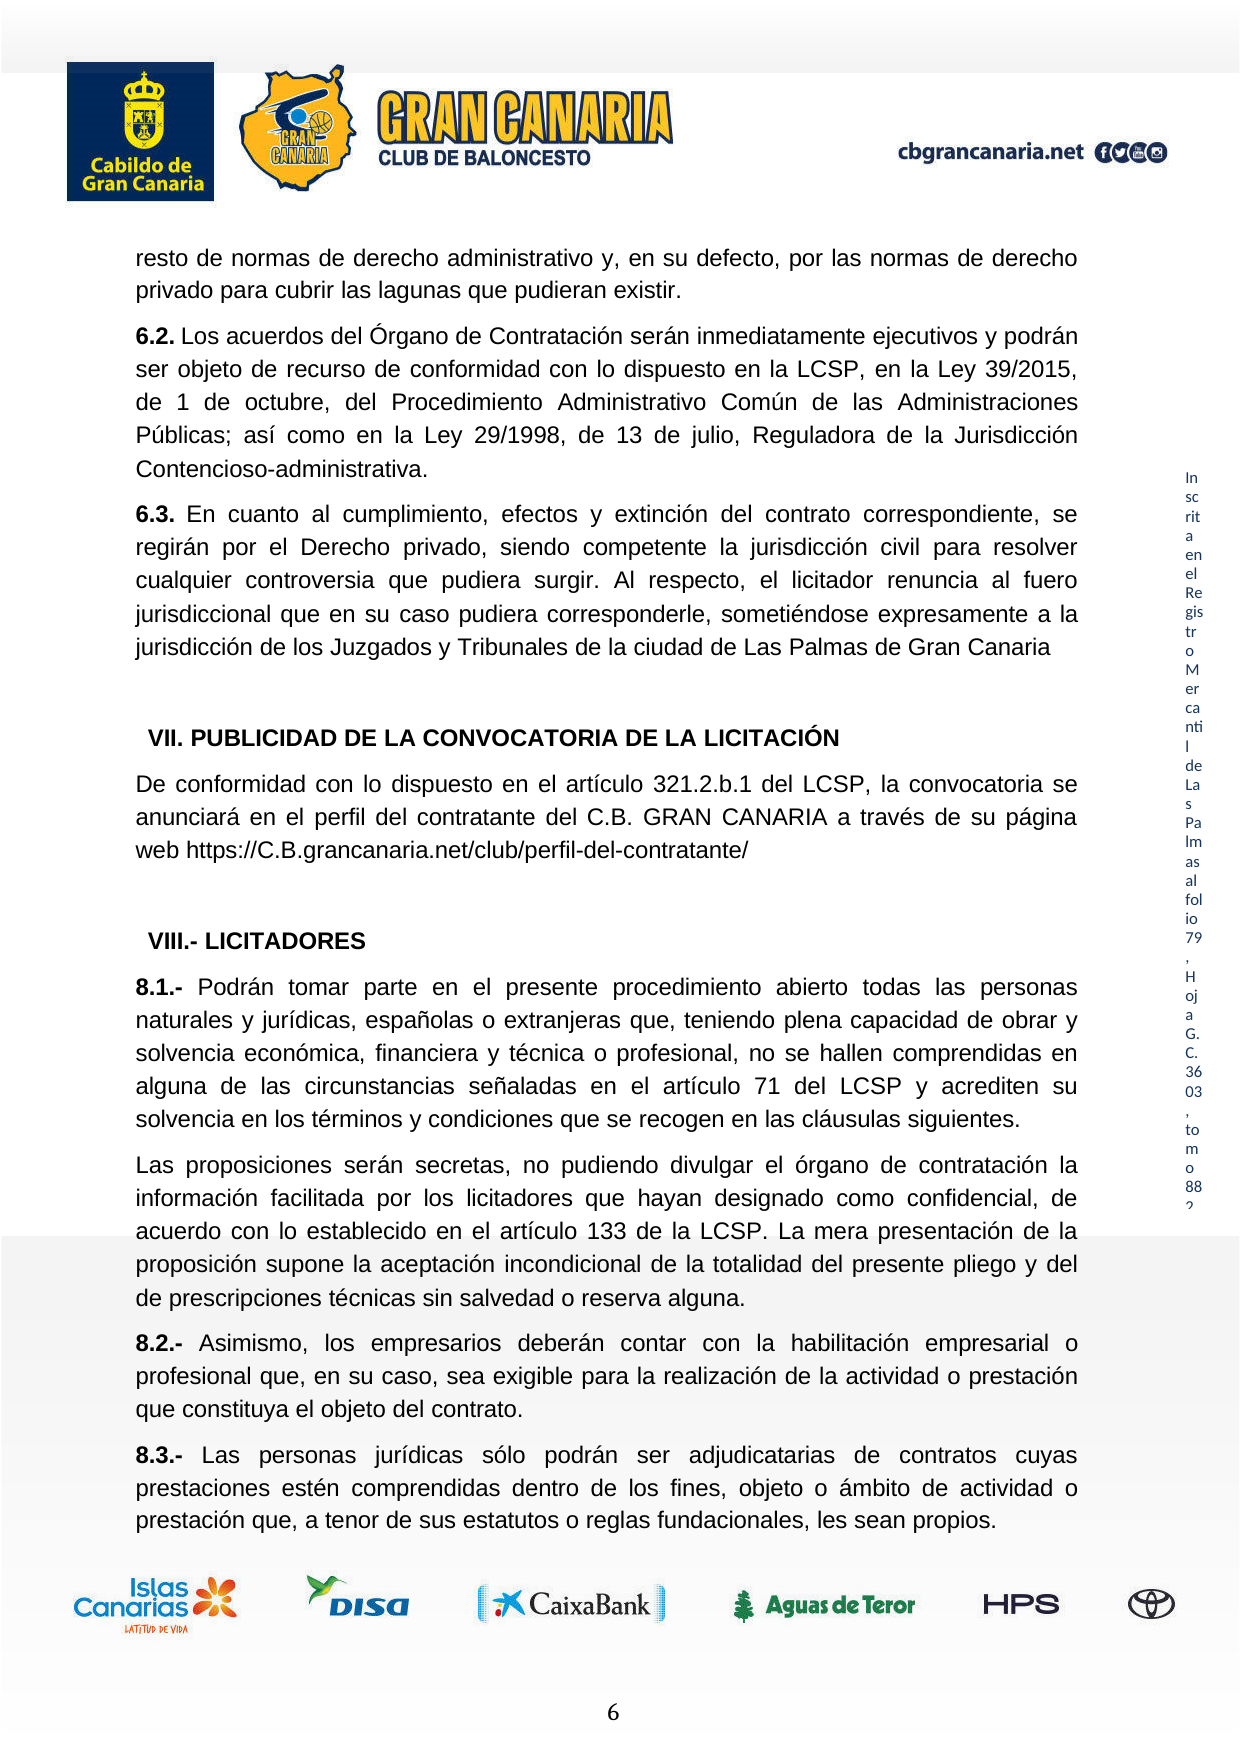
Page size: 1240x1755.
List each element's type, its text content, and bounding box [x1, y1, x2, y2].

text Las proposiciones serán secretas, no pudiendo divulgar el órgano de contratación la información facilitada por los licitadores que hayan designado como confidencial, de acuerdo con lo establecido en el artículo 133 de la LCSP. La mera presentación de la proposición supone la aceptación incondicional de la totalidad del presente pliego y del de prescripciones técnicas sin salvedad o reserva alguna. [135, 1151, 1078, 1169]
list PUBLICIDAD DE LA CONVOCATORIA DE LA LICITACIÓN [148, 724, 1183, 752]
list Inscrita en el Registro Mercantil de Las Palmas al folio 79, Hoja G.C. 3603, tomo 882 Gral.- N.I.F.: A-35310598 [1185, 468, 1204, 1209]
list [1204, 724, 1239, 752]
subtitle VIII.- LICITADORES [148, 927, 1183, 955]
subtitle [1204, 927, 1239, 955]
text 8.1.- Podrán tomar parte en el presente procedimiento abierto todas las personas naturales y jurídicas, españolas o extranjeras que, teniendo plena capacidad de obrar y solvencia económica, financiera y técnica o profesional, no se hallen comprendidas en alguna de las circunstancias señaladas en el artículo 71 del LCSP y acrediten su solvencia en los términos y condiciones que se recogen en las cláusulas siguientes. [135, 973, 1078, 1133]
text De conformidad con lo dispuesto en el artículo 321.2.b.1 del LCSP, la convocatoria se anunciará en el perfil del contratante del C.B. GRAN CANARIA a través de su página web https://C.B.grancanaria.net/club/perfil-del-contratante/ [135, 769, 1078, 863]
list En cuanto al cumplimiento, efectos y extinción del contrato correspondiente, se regirán por el Derecho privado, siendo competente la jurisdicción civil para resolver cualquier controversia que pudiera surgir. Al respecto, el licitador renuncia al fuero jurisdiccional que en su caso pudiera corresponderle, sometiéndose expresamente a la jurisdicción de los Juzgados y Tribunales de la ciudad de Las Palmas de Gran Canaria [135, 586, 1078, 660]
